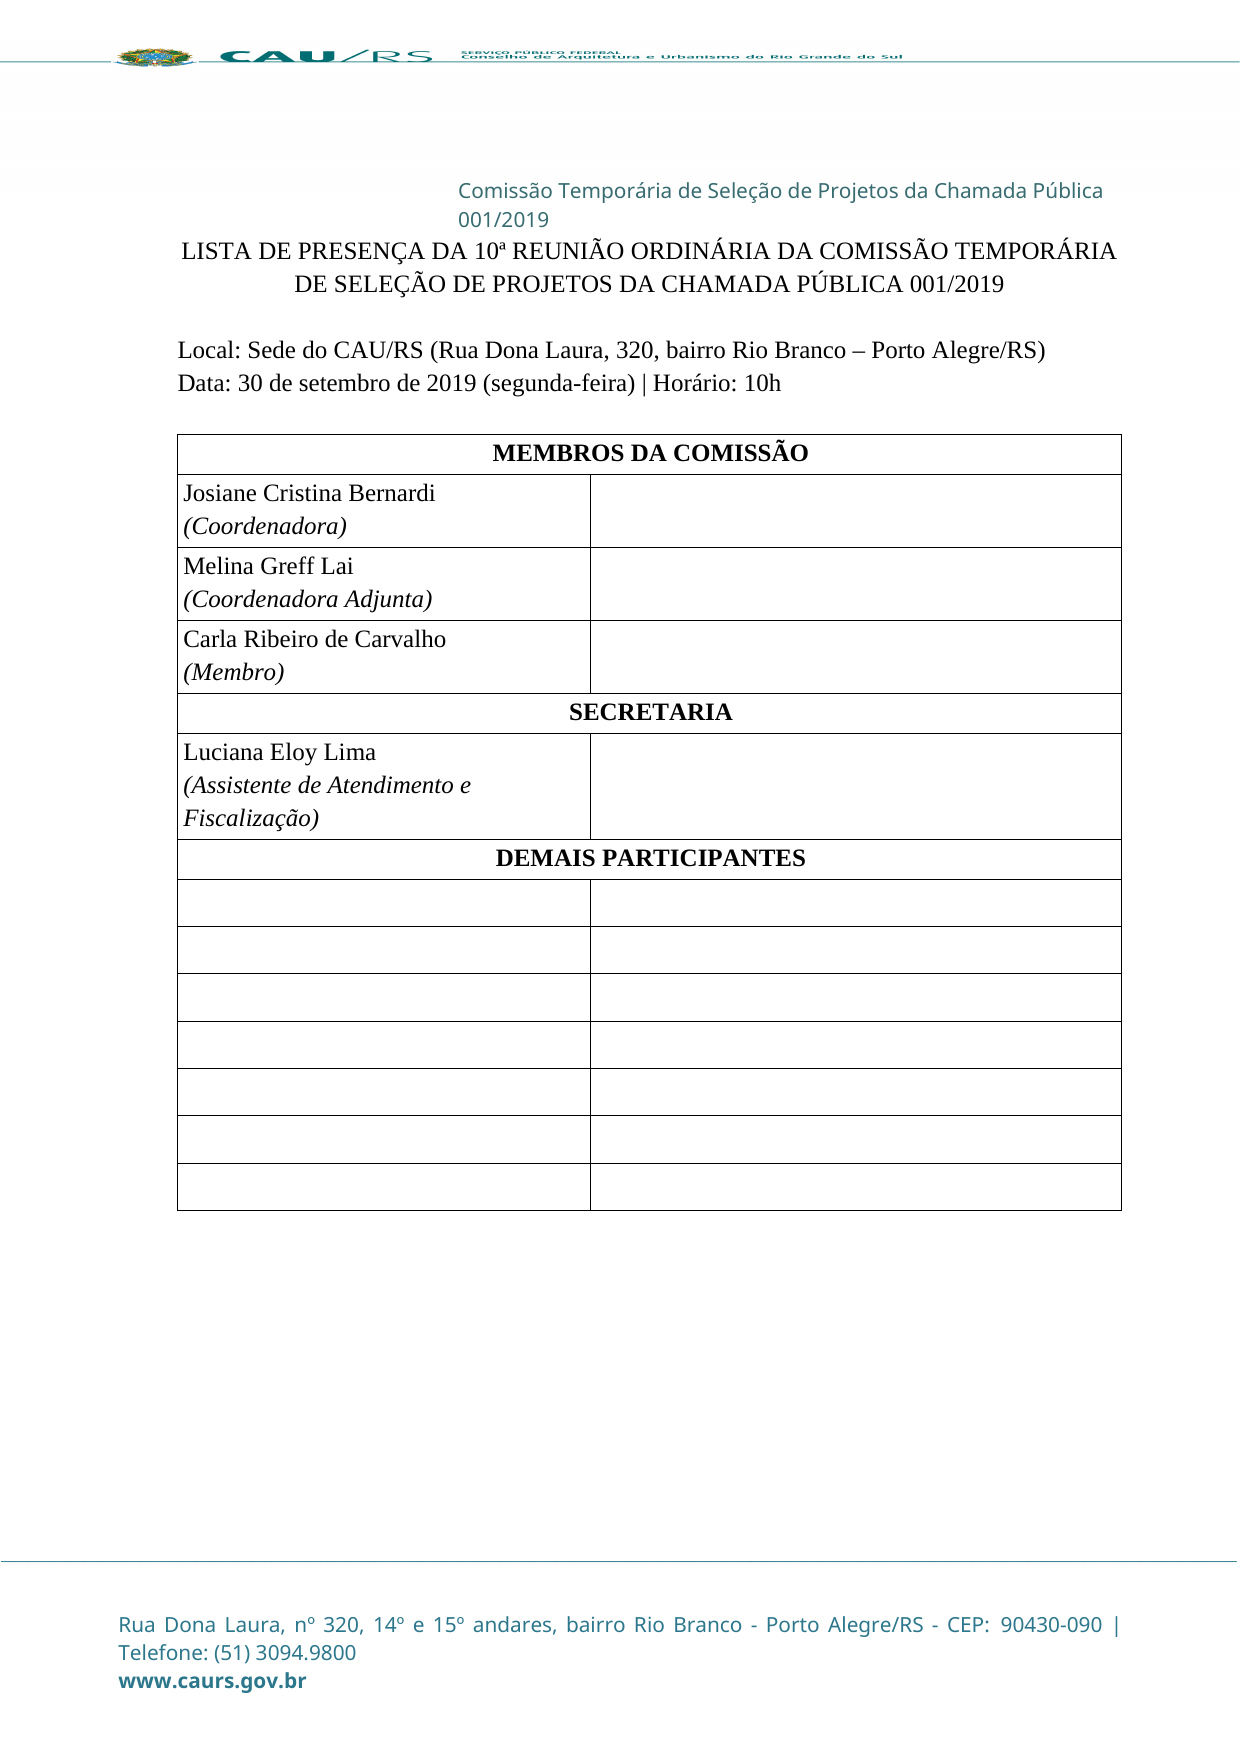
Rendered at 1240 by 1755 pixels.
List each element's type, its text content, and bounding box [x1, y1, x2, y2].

table_cell [591, 1022, 1121, 1068]
table_cell [178, 927, 590, 973]
table_cell [178, 1022, 590, 1068]
table_cell DEMAIS PARTICIPANTES [178, 840, 1121, 879]
table_cell [591, 734, 1121, 839]
table_cell Melina Greff Lai (Coordenadora Adjunta) [178, 548, 590, 620]
text Data: 30 de setembro de 2019 (segunda-feira) | Horário: 10h [177, 368, 1121, 397]
table_cell [591, 1164, 1121, 1210]
table_cell Carla Ribeiro de Carvalho (Membro) [178, 621, 590, 693]
table_cell [178, 1164, 590, 1210]
table_cell [178, 880, 590, 926]
table_cell [178, 1116, 590, 1162]
table_cell Luciana Eloy Lima (Assistente de Atendimento e Fiscalização) [178, 734, 590, 839]
table_cell SECRETARIA [178, 694, 1121, 733]
table_cell [178, 974, 590, 1021]
table_cell [591, 880, 1121, 926]
text Local: Sede do CAU/RS (Rua Dona Laura, 320, bairro Rio Branco – Porto Alegre/RS) [177, 335, 1121, 364]
table_cell [591, 621, 1121, 693]
table_cell [591, 1116, 1121, 1162]
text LISTA DE PRESENÇA DA 10ª REUNIÃO ORDINÁRIA DA COMISSÃO TEMPORÁRIA DE SELEÇÃO DE PROJETOS DA CHAMADA PÚBLICA 001/2019 [177, 236, 1121, 298]
table_cell [591, 475, 1121, 547]
table_header MEMBROS DA COMISSÃO [178, 435, 1121, 474]
table_cell [591, 927, 1121, 973]
table_cell Josiane Cristina Bernardi (Coordenadora) [178, 475, 590, 547]
table_cell [178, 1069, 590, 1115]
table_cell [591, 974, 1121, 1021]
table_cell [591, 1069, 1121, 1115]
table_cell [591, 548, 1121, 620]
